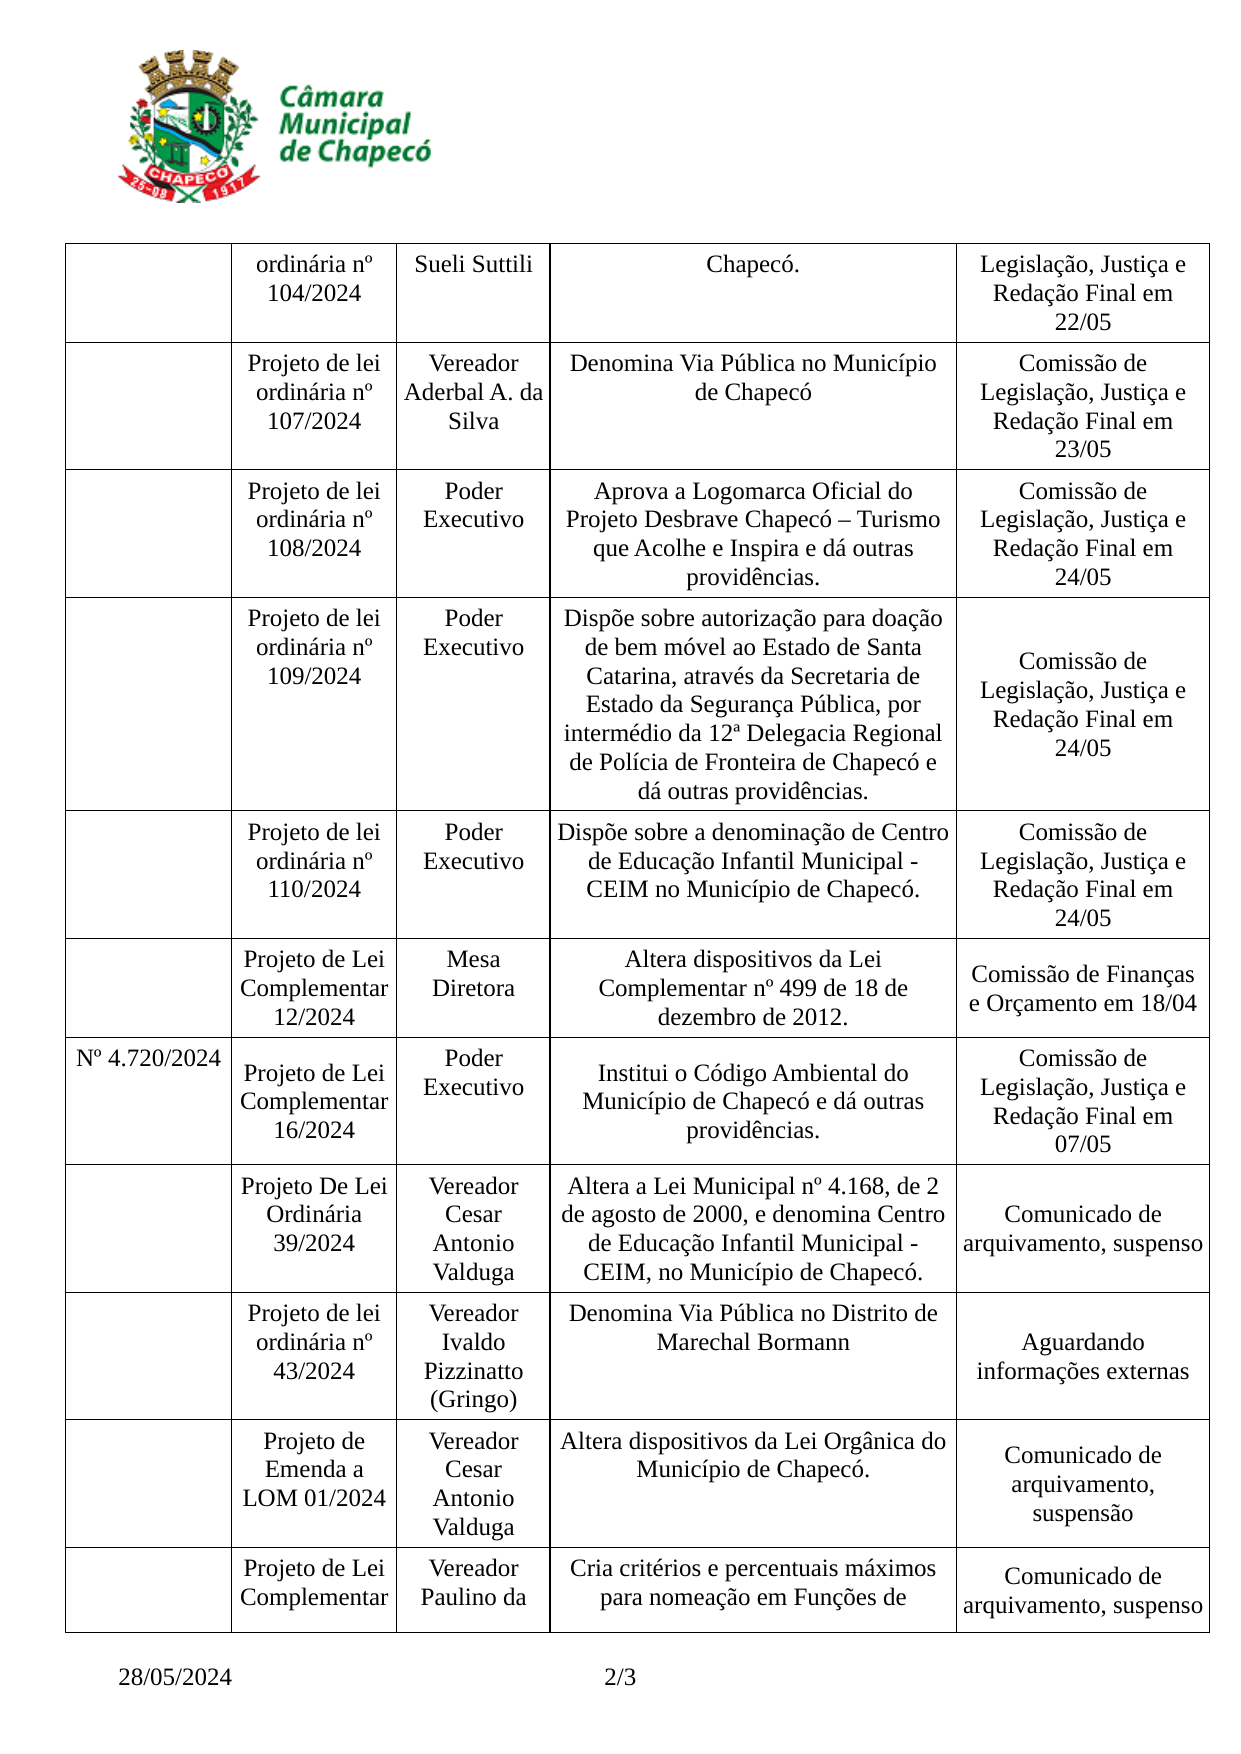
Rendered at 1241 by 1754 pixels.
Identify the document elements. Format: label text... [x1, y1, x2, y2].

table_cell Dispõe sobre a denominação de Centro de Educação Infantil Municipal - CEIM no Município de Chapecó. [551, 811, 956, 938]
table_cell Sueli Suttili [397, 244, 549, 342]
table_cell Projeto de lei ordinária nº 107/2024 [232, 343, 396, 469]
table_cell Comissão de Finanças e Orçamento em 18/04 [957, 939, 1209, 1037]
table_cell [66, 1420, 231, 1547]
table_cell Denomina Via Pública no Distrito de Marechal Bormann [551, 1293, 956, 1419]
table_cell Projeto de lei ordinária nº 109/2024 [232, 598, 396, 810]
table_cell Projeto de Lei Complementar 16/2024 [232, 1038, 396, 1164]
table_cell Altera a Lei Municipal nº 4.168, de 2 de agosto de 2000, e denomina Centro de Educação Infantil Municipal - CEIM, no Município de Chapecó. [551, 1165, 956, 1292]
table_cell Vereador Paulino da [397, 1548, 549, 1632]
table_cell Comissão de Legislação, Justiça e Redação Final em 24/05 [957, 598, 1209, 810]
table_cell Aprova a Logomarca Oficial do Projeto Desbrave Chapecó – Turismo que Acolhe e Inspira e dá outras providências. [551, 470, 956, 597]
table_cell Comunicado de arquivamento, suspenso [957, 1165, 1209, 1292]
table_cell Vereador Cesar Antonio Valduga [397, 1165, 549, 1292]
table_cell Poder Executivo [397, 470, 549, 597]
table_cell Comissão de Legislação, Justiça e Redação Final em 23/05 [957, 343, 1209, 469]
table_cell Legislação, Justiça e Redação Final em 22/05 [957, 244, 1209, 342]
table_cell Institui o Código Ambiental do Município de Chapecó e dá outras providências. [551, 1038, 956, 1164]
table_cell Poder Executivo [397, 598, 549, 810]
table_cell [66, 598, 231, 810]
table_cell Mesa Diretora [397, 939, 549, 1037]
table_cell Comissão de Legislação, Justiça e Redação Final em 24/05 [957, 811, 1209, 938]
table_cell Chapecó. [551, 244, 956, 342]
table_cell Projeto de lei ordinária nº 43/2024 [232, 1293, 396, 1419]
table_cell Vereador Cesar Antonio Valduga [397, 1420, 549, 1547]
table_cell Aguardando informações externas [957, 1293, 1209, 1419]
table_cell [66, 811, 231, 938]
table_cell Poder Executivo [397, 1038, 549, 1164]
table_cell Dispõe sobre autorização para doação de bem móvel ao Estado de Santa Catarina, através da Secretaria de Estado da Segurança Pública, por intermédio da 12ª Delegacia Regional de Polícia de Fronteira de Chapecó e dá outras providências. [551, 598, 956, 810]
table_cell [66, 1165, 231, 1292]
table_cell Altera dispositivos da Lei Orgânica do Município de Chapecó. [551, 1420, 956, 1547]
table_cell Poder Executivo [397, 811, 549, 938]
table_cell [66, 244, 231, 342]
table_cell Projeto de lei ordinária nº 108/2024 [232, 470, 396, 597]
table_cell Altera dispositivos da Lei Complementar nº 499 de 18 de dezembro de 2012. [551, 939, 956, 1037]
table_cell [66, 1293, 231, 1419]
table_cell Projeto De Lei Ordinária 39/2024 [232, 1165, 396, 1292]
table_cell Denomina Via Pública no Município de Chapecó [551, 343, 956, 469]
table_cell [66, 470, 231, 597]
table_cell Projeto de lei ordinária nº 110/2024 [232, 811, 396, 938]
table_cell Comissão de Legislação, Justiça e Redação Final em 07/05 [957, 1038, 1209, 1164]
table_cell Vereador Ivaldo Pizzinatto (Gringo) [397, 1293, 549, 1419]
table_cell Vereador Aderbal A. da Silva [397, 343, 549, 469]
table_cell [66, 939, 231, 1037]
table_cell Projeto de Lei Complementar 12/2024 [232, 939, 396, 1037]
picture [118, 50, 431, 203]
table_cell [66, 343, 231, 469]
table_cell Projeto de Lei Complementar [232, 1548, 396, 1632]
table_cell Comunicado de arquivamento, suspensão [957, 1420, 1209, 1547]
table_cell [66, 1548, 231, 1632]
table_cell Nº 4.720/2024 [66, 1038, 231, 1164]
table_cell Comissão de Legislação, Justiça e Redação Final em 24/05 [957, 470, 1209, 597]
table_cell Cria critérios e percentuais máximos para nomeação em Funções de [551, 1548, 956, 1632]
table_cell Comunicado de arquivamento, suspenso [957, 1548, 1209, 1632]
table_cell ordinária nº 104/2024 [232, 244, 396, 342]
table_cell Projeto de Emenda a LOM 01/2024 [232, 1420, 396, 1547]
